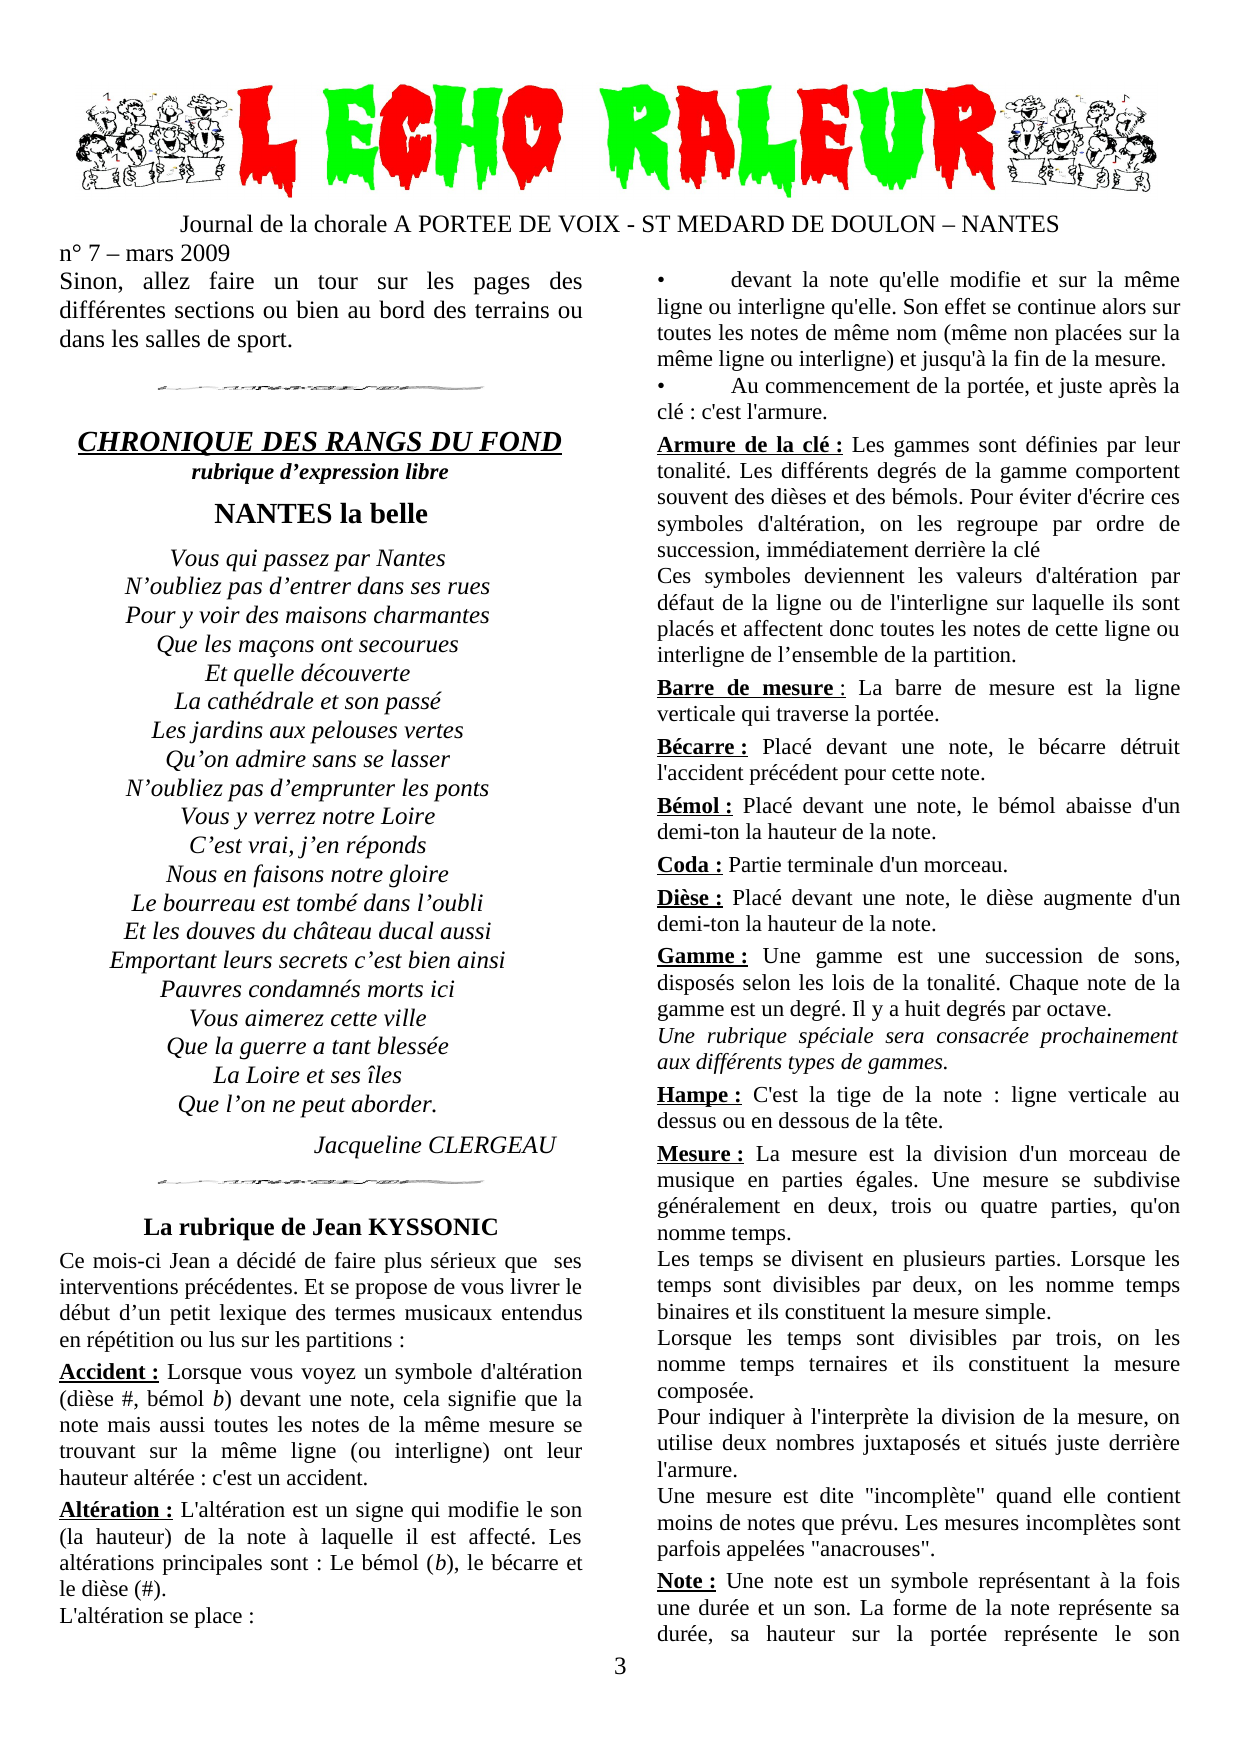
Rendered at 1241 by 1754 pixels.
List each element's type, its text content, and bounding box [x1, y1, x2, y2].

text Pour y voir des maisons charmantes [59, 600, 558, 629]
text La Loire et ses îles [59, 1060, 558, 1089]
text Vous qui passez par Nantes [59, 543, 558, 571]
text Lorsque les temps sont divisibles par trois, on les nomme temps ternaires et ils constituent la mesure composée. [657, 1324, 1181, 1403]
text • devant la note qu'elle modifie et sur la même ligne ou interligne qu'elle. Son effet se continue alors sur toutes les notes de même nom (même non placées sur la même ligne ou interligne) et jusqu'à la fin de la mesure. [657, 266, 1181, 372]
text Bécarre : Placé devant une note, le bécarre détruit l'accident précédent pour cette note. [657, 733, 1181, 786]
text Hampe : C'est la tige de la note : ligne verticale au dessus ou en dessous de la tête. [657, 1081, 1181, 1133]
text L'altération se place : [59, 1602, 583, 1628]
text N’oubliez pas d’emprunter les ponts [59, 773, 558, 801]
text Accident : Lorsque vous voyez un symbole d'altération (dièse #, bémol b) devant une note, cela signifie que la note mais aussi toutes les notes de la même mesure se trouvant sur la même ligne (ou interligne) ont leur hauteur altérée : c'est un accident. [59, 1358, 583, 1490]
picture [75, 82, 1158, 200]
text Vous aimerez cette ville [59, 1003, 558, 1031]
text Nous en faisons notre gloire [59, 859, 558, 888]
text Dièse : Placé devant une note, le dièse augmente d'un demi-ton la hauteur de la note. [657, 884, 1181, 936]
text Barre de mesure : La barre de mesure est la ligne verticale qui traverse la portée. [657, 674, 1181, 727]
text Pour indiquer à l'interprète la division de la mesure, on utilise deux nombres juxtaposés et situés juste derrière l'armure. [657, 1403, 1181, 1482]
text C’est vrai, j’en réponds [59, 830, 558, 859]
picture [157, 386, 485, 390]
text Coda : Partie terminale d'un morceau. [657, 851, 1181, 877]
text • Au commencement de la portée, et juste après la clé : c'est l'armure. [657, 372, 1181, 424]
text Ces symboles deviennent les valeurs d'altération par défaut de la ligne ou de l'interligne sur laquelle ils sont placés et affectent donc toutes les notes de cette ligne ou interligne de l’ensemble de la partition. [657, 562, 1181, 668]
text Gamme : Une gamme est une succession de sons, disposés selon les lois de la tonalité. Chaque note de la gamme est un degré. Il y a huit degrés par octave. [657, 943, 1181, 1022]
text Qu’on admire sans se lasser [59, 744, 558, 773]
text Armure de la clé : Les gammes sont définies par leur tonalité. Les différents degrés de la gamme comportent souvent des dièses et des bémols. Pour éviter d'écrire ces symboles d'altération, on les regroupe par ordre de succession, immédiatement derrière la clé [657, 431, 1181, 562]
text Mesure : La mesure est la division d'un morceau de musique en parties égales. Une mesure se subdivise généralement en deux, trois ou quatre parties, qu'on nomme temps. [657, 1139, 1181, 1245]
text Les temps se divisent en plusieurs parties. Lorsque les temps sont divisibles par deux, on les nomme temps binaires et ils constituent la mesure simple. [657, 1245, 1181, 1324]
text La cathédrale et son passé [59, 686, 558, 715]
text NANTES la belle [59, 497, 583, 530]
text Pauvres condamnés morts ici [59, 974, 558, 1003]
text Vous y verrez notre Loire [59, 801, 558, 830]
text Et les douves du château ducal aussi [59, 916, 558, 945]
text Sinon, allez faire un tour sur les pages des différentes sections ou bien au bord des terrains ou dans les salles de sport. [59, 266, 583, 353]
text Emportant leurs secrets c’est bien ainsi [59, 945, 558, 974]
text CHRONIQUE DES RANGS DU FOND rubrique d’expression libre [59, 424, 583, 484]
text Le bourreau est tombé dans l’oubli [59, 888, 558, 916]
text Jacqueline CLERGEAU [59, 1130, 558, 1159]
text Que les maçons ont secourues [59, 629, 558, 658]
text Une mesure est dite "incomplète" quand elle contient moins de notes que prévu. Les mesures incomplètes sont parfois appelées "anacrouses". [657, 1482, 1181, 1561]
text Altération : L'altération est un signe qui modifie le son (la hauteur) de la note à laquelle il est affecté. Les altérations principales sont : Le bémol (b), le bécarre et le dièse (#). [59, 1496, 583, 1602]
text La rubrique de Jean KYSSONIC [59, 1212, 583, 1240]
text N’oubliez pas d’entrer dans ses rues [59, 571, 558, 600]
text Que la guerre a tant blessée [59, 1031, 558, 1060]
text Une rubrique spéciale sera consacrée prochainement aux différents types de gammes. [657, 1022, 1181, 1074]
text Note : Une note est un symbole représentant à la fois une durée et un son. La forme de la note représente sa durée, sa hauteur sur la portée représente le son [657, 1567, 1181, 1647]
text Et quelle découverte [59, 658, 558, 686]
text Que l’on ne peut aborder. [59, 1089, 558, 1118]
text Les jardins aux pelouses vertes [59, 715, 558, 744]
text Bémol : Placé devant une note, le bémol abaisse d'un demi-ton la hauteur de la note. [657, 792, 1181, 845]
text Ce mois-ci Jean a décidé de faire plus sérieux que ses interventions précédentes. Et se propose de vous livrer le début d’un petit lexique des termes musicaux entendus en répétition ou lus sur les partitions : [59, 1247, 583, 1352]
picture [157, 1180, 485, 1184]
